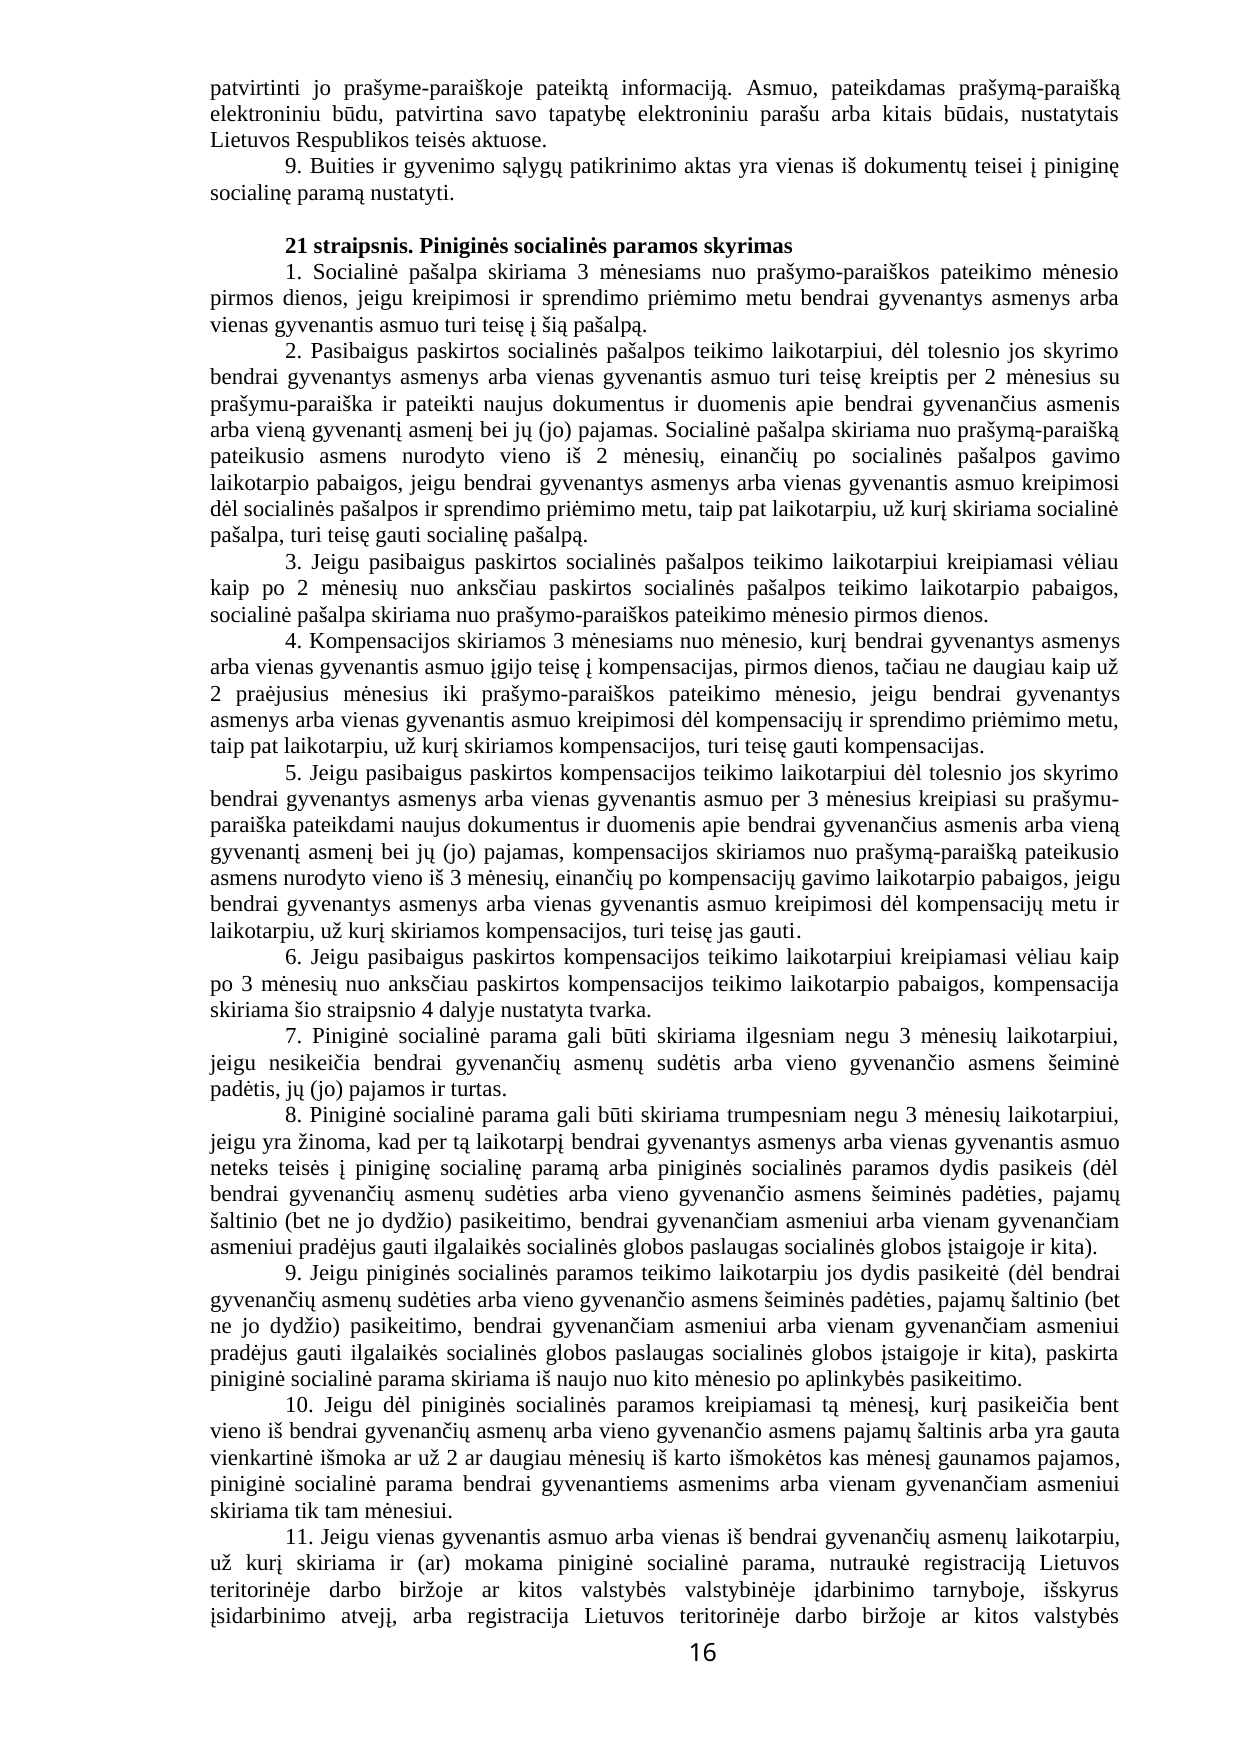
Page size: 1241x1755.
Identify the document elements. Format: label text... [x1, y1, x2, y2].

text 5. Jeigu pasibaigus paskirtos kompensacijos teikimo laikotarpiui dėl tolesnio jos skyrimo bendrai gyvenantys asmenys arba vienas gyvenantis asmuo per 3 mėnesius kreipiasi su prašymu-paraiška pateikdami naujus dokumentus ir duomenis apie bendrai gyvenančius asmenis arba vieną gyvenantį asmenį bei jų (jo) pajamas, kompensacijos skiriamos nuo prašymą-paraišką pateikusio asmens nurodyto vieno iš 3 mėnesių, einančių po kompensacijų gavimo laikotarpio pabaigos, jeigu bendrai gyvenantys asmenys arba vienas gyvenantis asmuo kreipimosi dėl kompensacijų metu ir laikotarpiu, už kurį skiriamos kompensacijos, turi teisę jas gauti. [210, 759, 1120, 943]
text patvirtinti jo prašyme-paraiškoje pateiktą informaciją. Asmuo, pateikdamas prašymą-paraišką elektroniniu būdu, patvirtina savo tapatybę elektroniniu parašu arba kitais būdais, nustatytais Lietuvos Respublikos teisės aktuose. [210, 73, 1120, 153]
text 2. Pasibaigus paskirtos socialinės pašalpos teikimo laikotarpiui, dėl tolesnio jos skyrimo bendrai gyvenantys asmenys arba vienas gyvenantis asmuo turi teisę kreiptis per 2 mėnesius su prašymu-paraiška ir pateikti naujus dokumentus ir duomenis apie bendrai gyvenančius asmenis arba vieną gyvenantį asmenį bei jų (jo) pajamas. Socialinė pašalpa skiriama nuo prašymą-paraišką pateikusio asmens nurodyto vieno iš 2 mėnesių, einančių po socialinės pašalpos gavimo laikotarpio pabaigos, jeigu bendrai gyvenantys asmenys arba vienas gyvenantis asmuo kreipimosi dėl socialinės pašalpos ir sprendimo priėmimo metu, taip pat laikotarpiu, už kurį skiriama socialinė pašalpa, turi teisę gauti socialinę pašalpą. [210, 337, 1120, 548]
text 9. Jeigu piniginės socialinės paramos teikimo laikotarpiu jos dydis pasikeitė (dėl bendrai gyvenančių asmenų sudėties arba vieno gyvenančio asmens šeiminės padėties, pajamų šaltinio (bet ne jo dydžio) pasikeitimo, bendrai gyvenančiam asmeniui arba vienam gyvenančiam asmeniui pradėjus gauti ilgalaikės socialinės globos paslaugas socialinės globos įstaigoje ir kita), paskirta piniginė socialinė parama skiriama iš naujo nuo kito mėnesio po aplinkybės pasikeitimo. [210, 1259, 1120, 1391]
text 4. Kompensacijos skiriamos 3 mėnesiams nuo mėnesio, kurį bendrai gyvenantys asmenys arba vienas gyvenantis asmuo įgijo teisę į kompensacijas, pirmos dienos, tačiau ne daugiau kaip už 2 praėjusius mėnesius iki prašymo-paraiškos pateikimo mėnesio, jeigu bendrai gyvenantys asmenys arba vienas gyvenantis asmuo kreipimosi dėl kompensacijų ir sprendimo priėmimo metu, taip pat laikotarpiu, už kurį skiriamos kompensacijos, turi teisę gauti kompensacijas. [210, 627, 1120, 759]
text 3. Jeigu pasibaigus paskirtos socialinės pašalpos teikimo laikotarpiui kreipiamasi vėliau kaip po 2 mėnesių nuo anksčiau paskirtos socialinės pašalpos teikimo laikotarpio pabaigos, socialinė pašalpa skiriama nuo prašymo-paraiškos pateikimo mėnesio pirmos dienos. [210, 548, 1120, 627]
text 11. Jeigu vienas gyvenantis asmuo arba vienas iš bendrai gyvenančių asmenų laikotarpiu, už kurį skiriama ir (ar) mokama piniginė socialinė parama, nutraukė registraciją Lietuvos teritorinėje darbo biržoje ar kitos valstybės valstybinėje įdarbinimo tarnyboje, išskyrus įsidarbinimo atvejį, arba registracija Lietuvos teritorinėje darbo biržoje ar kitos valstybės [210, 1523, 1120, 1628]
text 1. Socialinė pašalpa skiriama 3 mėnesiams nuo prašymo-paraiškos pateikimo mėnesio pirmos dienos, jeigu kreipimosi ir sprendimo priėmimo metu bendrai gyvenantys asmenys arba vienas gyvenantis asmuo turi teisę į šią pašalpą. [210, 258, 1120, 337]
text 9. Buities ir gyvenimo sąlygų patikrinimo aktas yra vienas iš dokumentų teisei į piniginę socialinę paramą nustatyti. [210, 153, 1120, 205]
text 6. Jeigu pasibaigus paskirtos kompensacijos teikimo laikotarpiui kreipiamasi vėliau kaip po 3 mėnesių nuo anksčiau paskirtos kompensacijos teikimo laikotarpio pabaigos, kompensacija skiriama šio straipsnio 4 dalyje nustatyta tvarka. [210, 943, 1120, 1022]
text 7. Piniginė socialinė parama gali būti skiriama ilgesniam negu 3 mėnesių laikotarpiui, jeigu nesikeičia bendrai gyvenančių asmenų sudėtis arba vieno gyvenančio asmens šeiminė padėtis, jų (jo) pajamos ir turtas. [210, 1022, 1120, 1101]
text 10. Jeigu dėl piniginės socialinės paramos kreipiamasi tą mėnesį, kurį pasikeičia bent vieno iš bendrai gyvenančių asmenų arba vieno gyvenančio asmens pajamų šaltinis arba yra gauta vienkartinė išmoka ar už 2 ar daugiau mėnesių iš karto išmokėtos kas mėnesį gaunamos pajamos, piniginė socialinė parama bendrai gyvenantiems asmenims arba vienam gyvenančiam asmeniui skiriama tik tam mėnesiui. [210, 1391, 1120, 1523]
text 21 straipsnis. Piniginės socialinės paramos skyrimas [210, 232, 1120, 258]
text 8. Piniginė socialinė parama gali būti skiriama trumpesniam negu 3 mėnesių laikotarpiui, jeigu yra žinoma, kad per tą laikotarpį bendrai gyvenantys asmenys arba vienas gyvenantis asmuo neteks teisės į piniginę socialinę paramą arba piniginės socialinės paramos dydis pasikeis (dėl bendrai gyvenančių asmenų sudėties arba vieno gyvenančio asmens šeiminės padėties, pajamų šaltinio (bet ne jo dydžio) pasikeitimo, bendrai gyvenančiam asmeniui arba vienam gyvenančiam asmeniui pradėjus gauti ilgalaikės socialinės globos paslaugas socialinės globos įstaigoje ir kita). [210, 1101, 1120, 1259]
